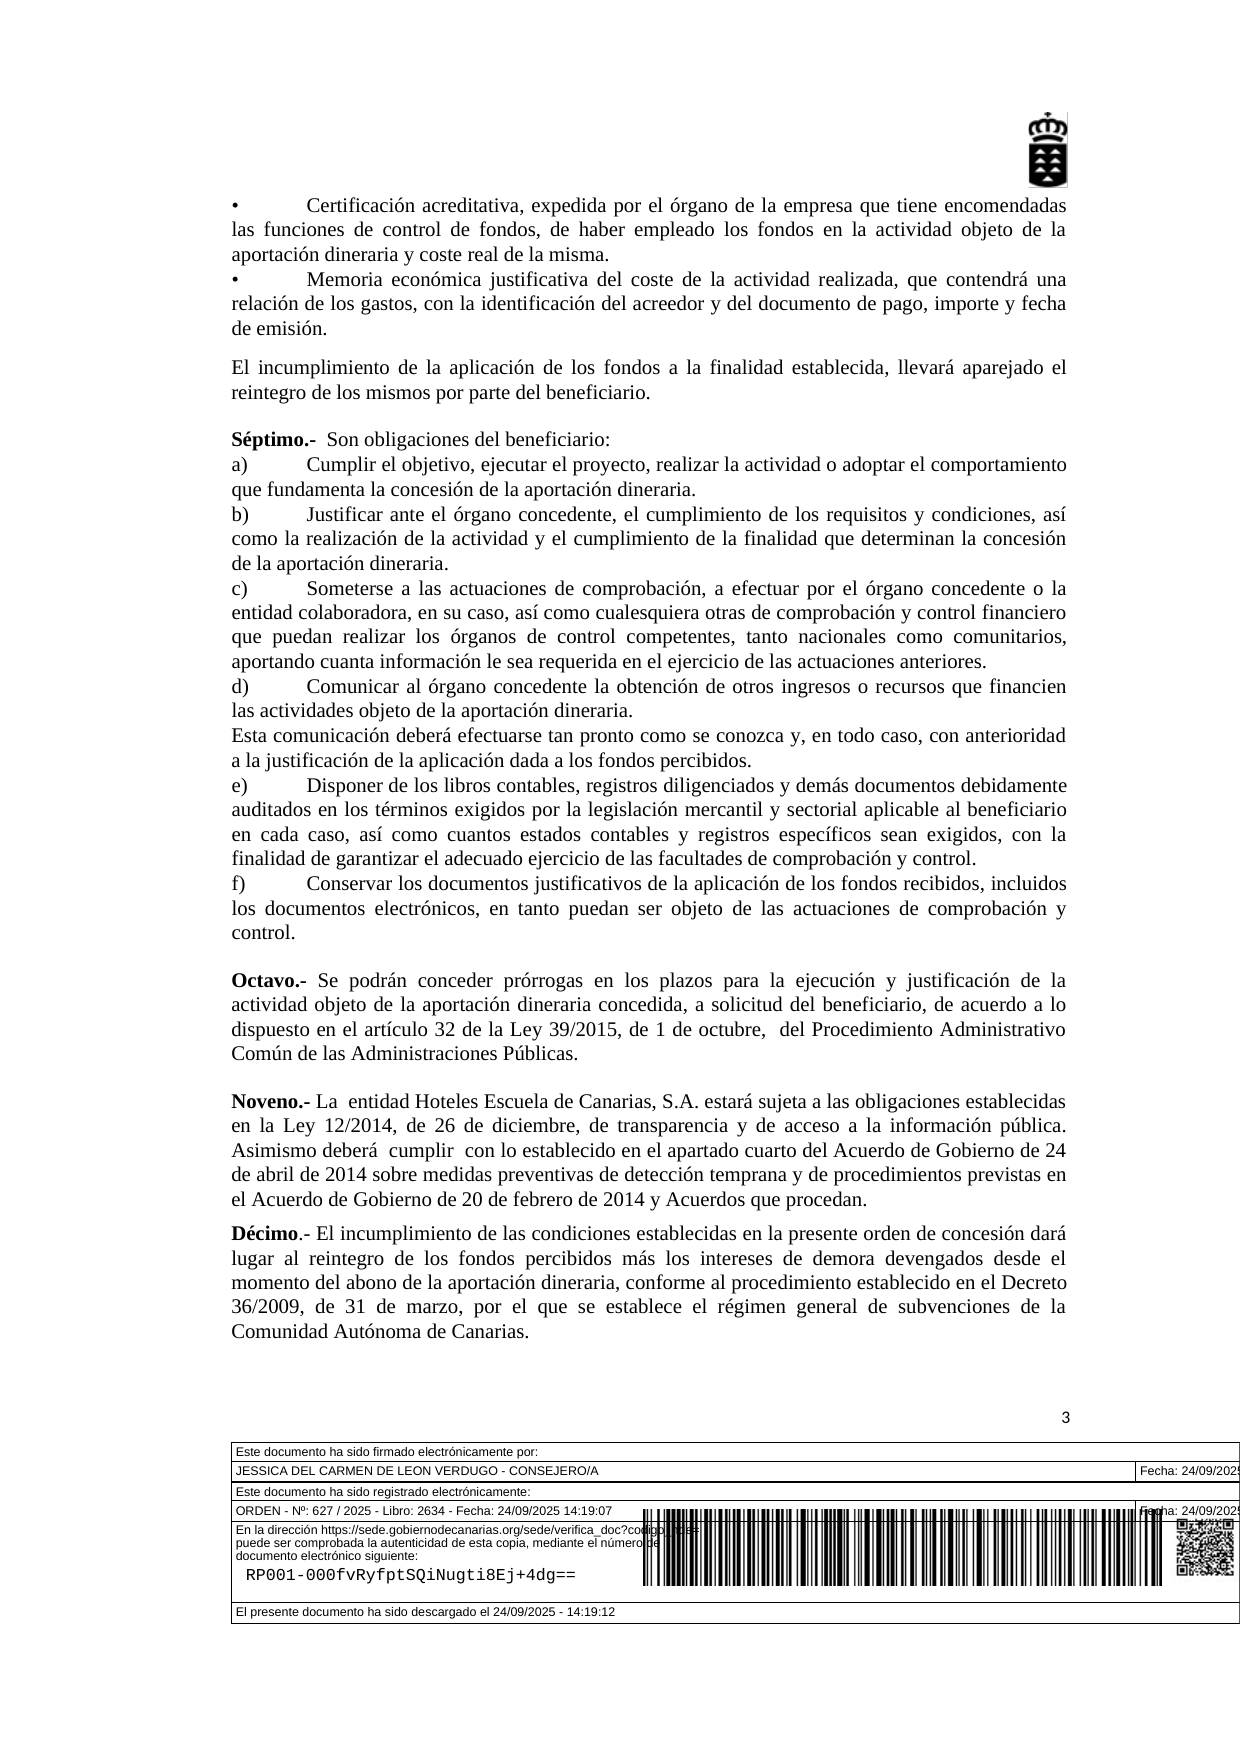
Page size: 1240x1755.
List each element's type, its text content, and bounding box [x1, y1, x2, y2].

text Décimo.- El incumplimiento de las condiciones establecidas en la presente orden de concesión dará lugar al reintegro de los fondos percibidos más los intereses de demora devengados desde el momento del abono de la aportación dineraria, conforme al procedimiento establecido en el Decreto 36/2009, de 31 de marzo, por el que se establece el régimen general de subvenciones de la Comunidad Autónoma de Canarias. [231, 1221, 1068, 1343]
list Disponer de los libros contables, registros diligenciados y demás documentos debidamente auditados en los términos exigidos por la legislación mercantil y sectorial aplicable al beneficiario en cada caso, así como cuantos estados contables y registros específicos sean exigidos, con la finalidad de garantizar el adecuado ejercicio de las facultades de comprobación y control. [231, 773, 1068, 870]
text Séptimo.- Son obligaciones del beneficiario: [231, 427, 1068, 451]
text 3 [231, 1406, 1070, 1428]
list Memoria económica justificativa del coste de la actividad realizada, que contendrá una relación de los gastos, con la identificación del acreedor y del documento de pago, importe y fecha de emisión. [231, 266, 1068, 339]
list Cumplir el objetivo, ejecutar el proyecto, realizar la actividad o adoptar el comportamiento que fundamenta la concesión de la aportación dineraria. [231, 452, 1068, 501]
list Conservar los documentos justificativos de la aplicación de los fondos recibidos, incluidos los documentos electrónicos, en tanto puedan ser objeto de las actuaciones de comprobación y control. [231, 871, 1068, 944]
text Octavo.- Se podrán conceder prórrogas en los plazos para la ejecución y justificación de la actividad objeto de la aportación dineraria concedida, a solicitud del beneficiario, de acuerdo a lo dispuesto en el artículo 32 de la Ley 39/2015, de 1 de octubre, del Procedimiento Administrativo Común de las Administraciones Públicas. [231, 968, 1068, 1065]
text Esta comunicación deberá efectuarse tan pronto como se conozca y, en todo caso, con anterioridad a la justificación de la aplicación dada a los fondos percibidos. [231, 723, 1068, 772]
list Certificación acreditativa, expedida por el órgano de la empresa que tiene encomendadas las funciones de control de fondos, de haber empleado los fondos en la actividad objeto de la aportación dineraria y coste real de la misma. [231, 193, 1068, 266]
list Comunicar al órgano concedente la obtención de otros ingresos o recursos que financien las actividades objeto de la aportación dineraria. [231, 674, 1068, 722]
text El incumplimiento de la aplicación de los fondos a la finalidad establecida, llevará aparejado el reintegro de los mismos por parte del beneficiario. [231, 355, 1068, 404]
list Justificar ante el órgano concedente, el cumplimiento de los requisitos y condiciones, así como la realización de la actividad y el cumplimiento de la finalidad que determinan la concesión de la aportación dineraria. [231, 502, 1068, 575]
list Someterse a las actuaciones de comprobación, a efectuar por el órgano concedente o la entidad colaboradora, en su caso, así como cualesquiera otras de comprobación y control financiero que puedan realizar los órganos de control competentes, tanto nacionales como comunitarios, aportando cuanta información le sea requerida en el ejercicio de las actuaciones anteriores. [231, 576, 1068, 673]
text Noveno.- La entidad Hoteles Escuela de Canarias, S.A. estará sujeta a las obligaciones establecidas en la Ley 12/2014, de 26 de diciembre, de transparencia y de acceso a la información pública. Asimismo deberá cumplir con lo establecido en el apartado cuarto del Acuerdo de Gobierno de 24 de abril de 2014 sobre medidas preventivas de detección temprana y de procedimientos previstas en el Acuerdo de Gobierno de 20 de febrero de 2014 y Acuerdos que procedan. [231, 1089, 1068, 1211]
